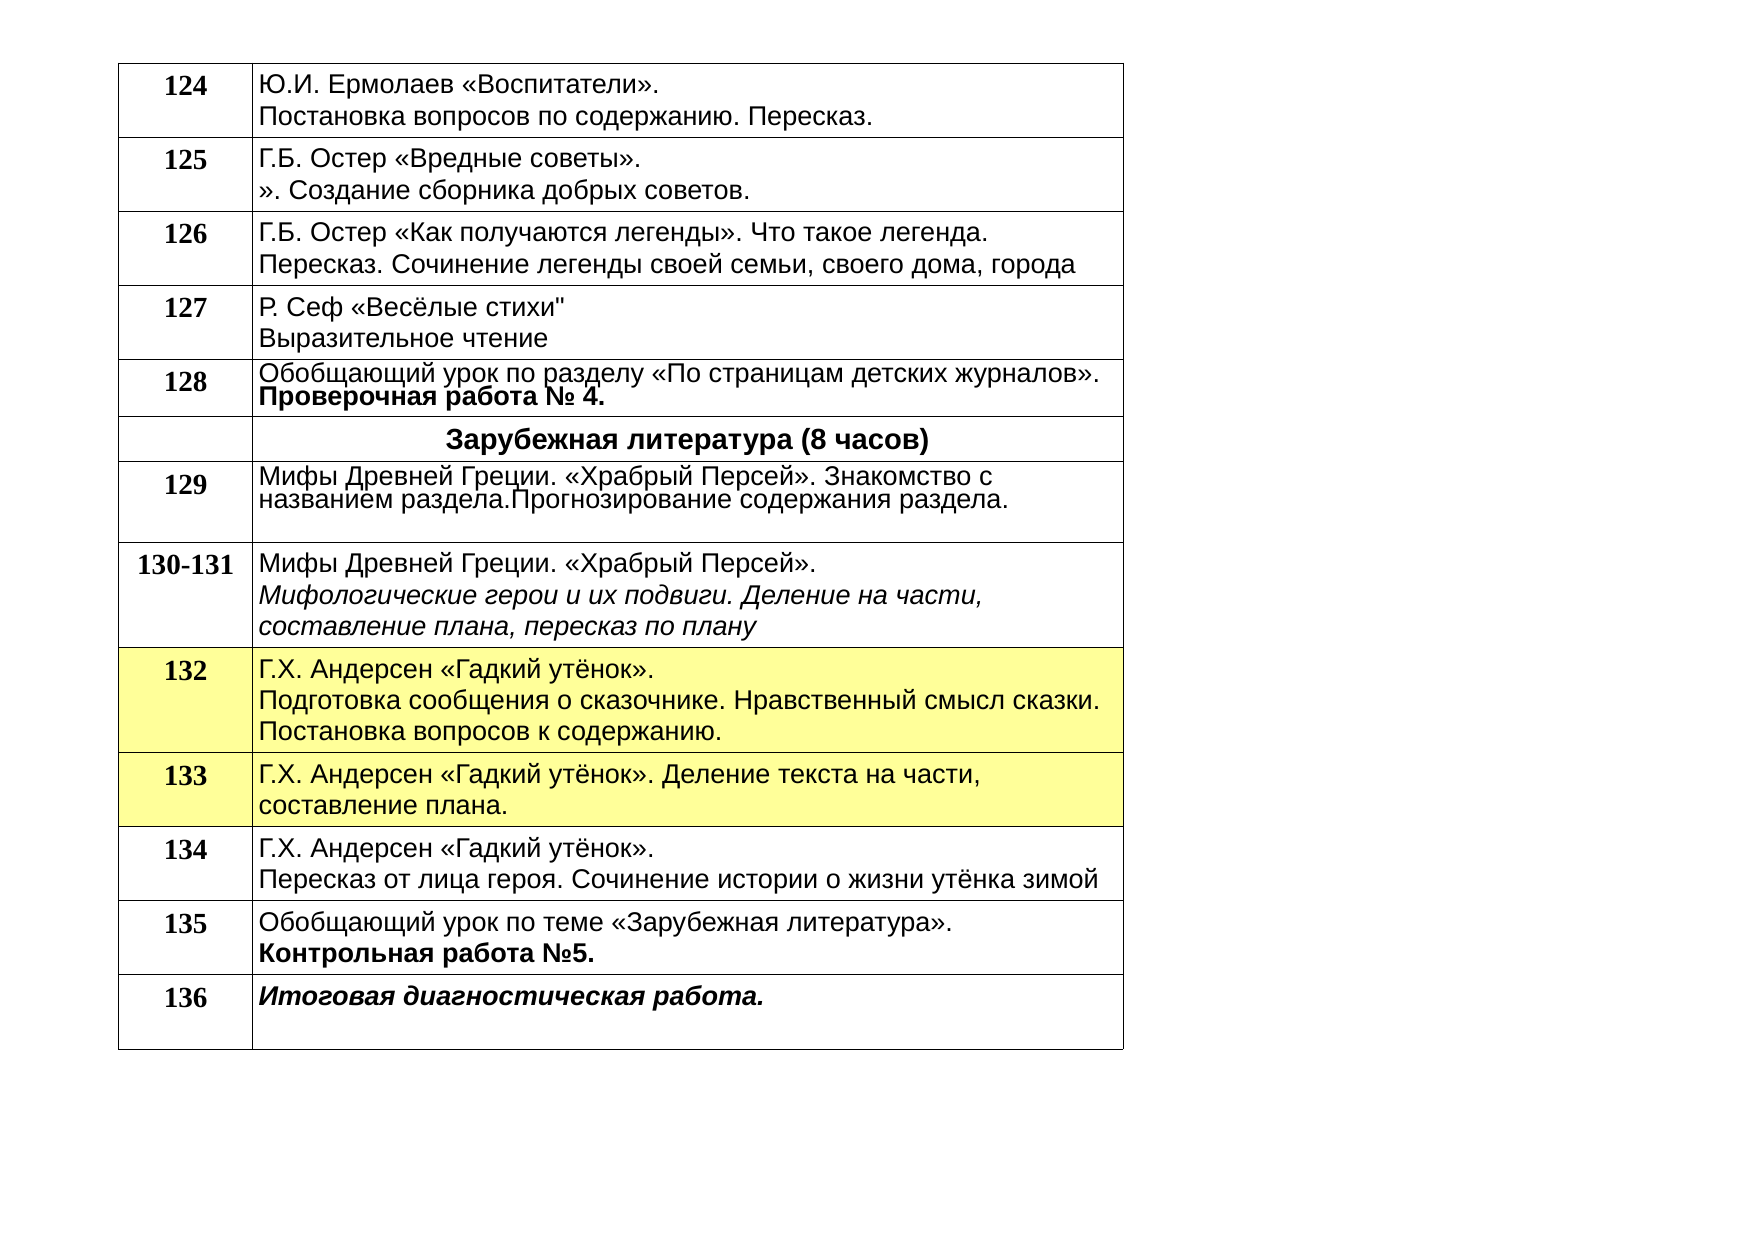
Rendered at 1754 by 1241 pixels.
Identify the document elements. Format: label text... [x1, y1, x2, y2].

table_cell Итоговая диагностическая работа. [253, 975, 1123, 1048]
table_cell 133 [119, 753, 252, 826]
table_cell Р. Сеф «Весёлые стихи" Выразительное чтение [253, 286, 1123, 359]
table_cell 124 [119, 64, 252, 137]
table_cell 136 [119, 975, 252, 1048]
table_cell Мифы Древней Греции. «Храбрый Персей». Знакомство с названием раздела.Прогнозирование содержания раздела. [253, 462, 1123, 542]
table_cell Г.Х. Андерсен «Гадкий утёнок». Деление текста на части, составление плана. [253, 753, 1123, 826]
table_cell Мифы Древней Греции. «Храбрый Персей». Мифологические герои и их подвиги. Деление на части, составление плана, пересказ по плану [253, 543, 1123, 647]
table_cell 129 [119, 462, 252, 542]
table_cell 126 [119, 212, 252, 285]
table_cell 135 [119, 901, 252, 974]
table_cell Зарубежная литература (8 часов) [253, 417, 1123, 461]
table_cell Обобщающий урок по разделу «По страницам детских журналов». Проверочная работа № 4. [253, 360, 1123, 416]
table_cell 128 [119, 360, 252, 416]
table_cell 132 [119, 648, 252, 752]
table_cell Г.Б. Остер «Вредные советы». ». Создание сборника добрых советов. [253, 138, 1123, 211]
table_cell Г.Х. Андерсен «Гадкий утёнок». Пересказ от лица героя. Сочинение истории о жизни утёнка зимой [253, 827, 1123, 900]
table_cell [119, 417, 252, 461]
table_cell Г.Х. Андерсен «Гадкий утёнок». Подготовка сообщения о сказочнике. Нравственный смысл сказки. Постановка вопросов к содержанию. [253, 648, 1123, 752]
table_cell 127 [119, 286, 252, 359]
table_cell Ю.И. Ермолаев «Воспитатели». Постановка вопросов по содержанию. Пересказ. [253, 64, 1123, 137]
table_cell 125 [119, 138, 252, 211]
table_cell Обобщающий урок по теме «Зарубежная литература». Контрольная работа №5. [253, 901, 1123, 974]
table_cell 130-131 [119, 543, 252, 647]
table_cell Г.Б. Остер «Как получаются легенды». Что такое легенда. Пересказ. Сочинение легенды своей семьи, своего дома, города [253, 212, 1123, 285]
table_cell 134 [119, 827, 252, 900]
